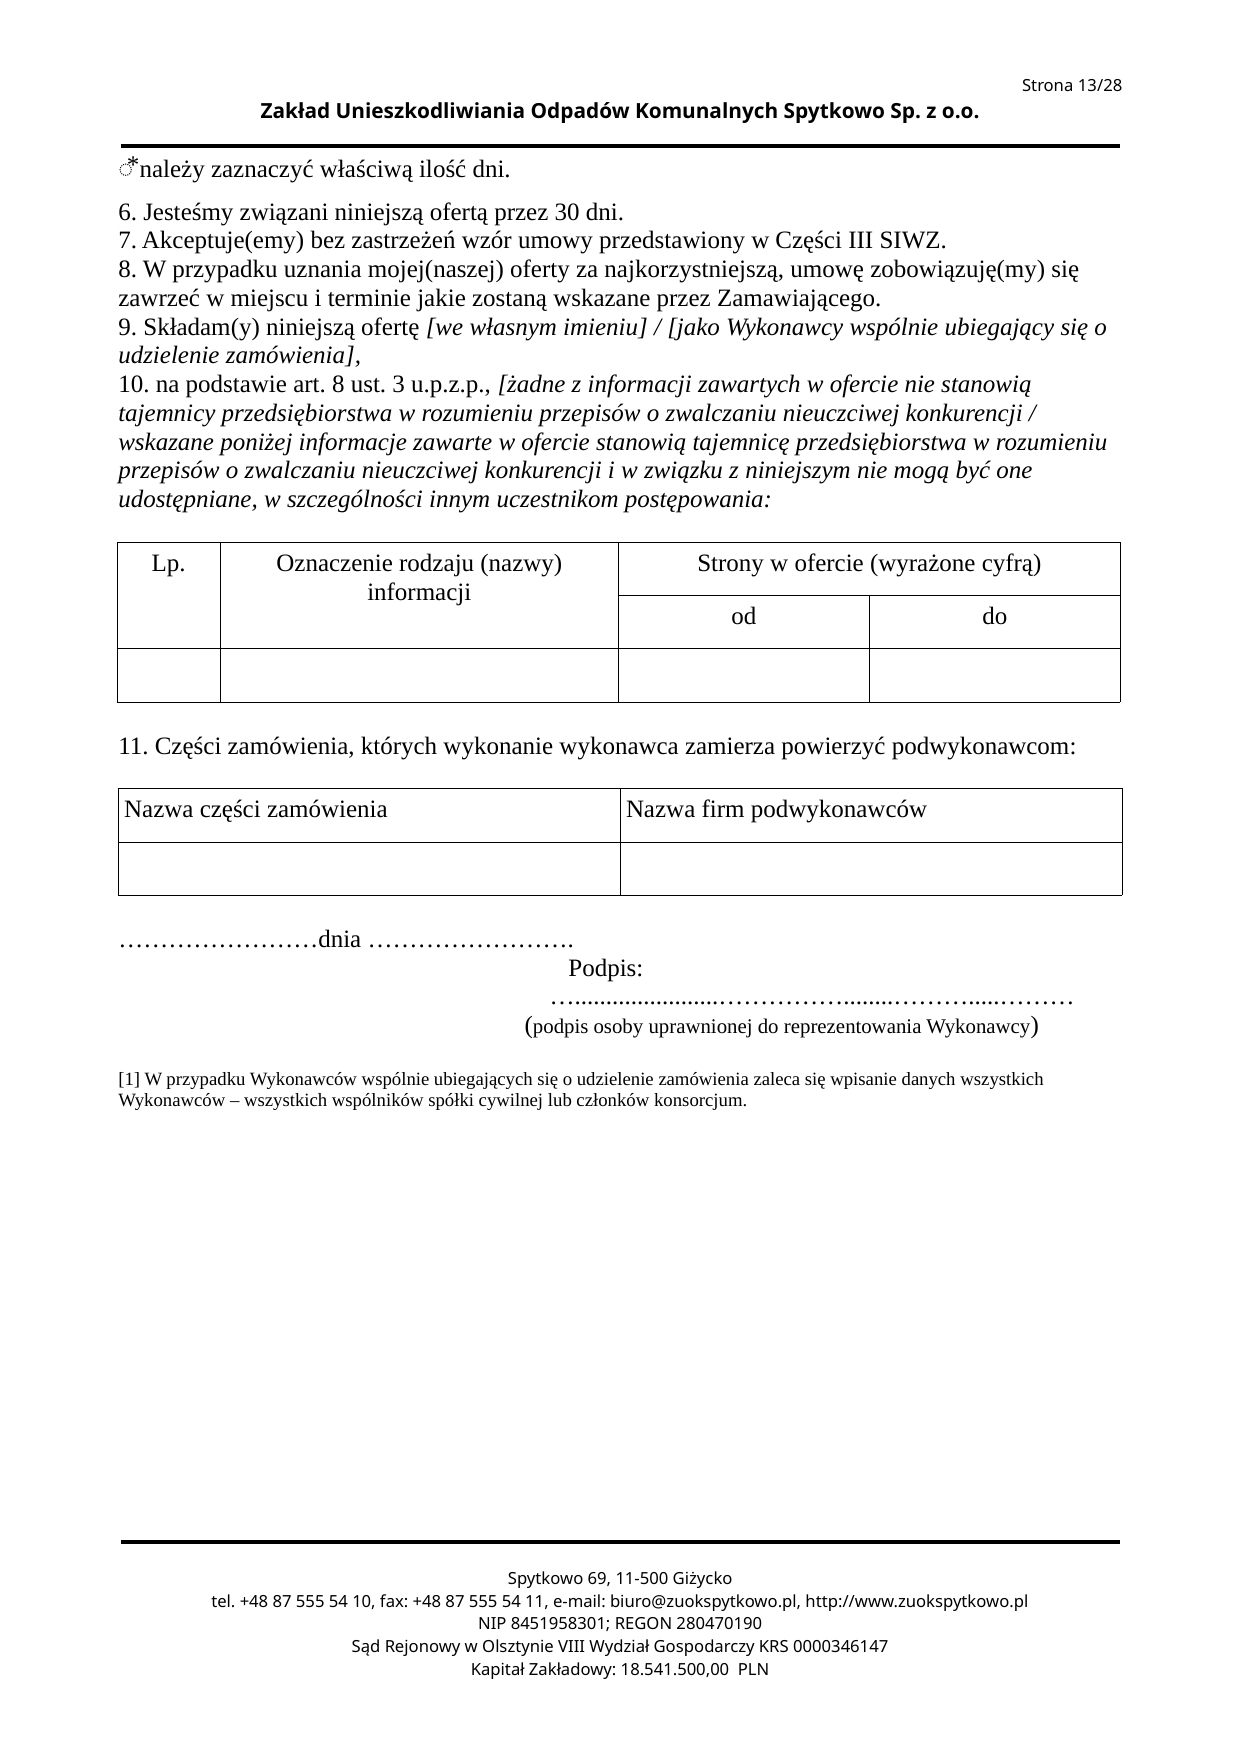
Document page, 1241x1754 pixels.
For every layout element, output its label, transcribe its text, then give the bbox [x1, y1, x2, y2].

text [1] W przypadku Wykonawców wspólnie ubiegających się o udzielenie zamówienia zaleca się wpisanie danych wszystkich Wykonawców – wszystkich wspólników spółki cywilnej lub członków konsorcjum. [118, 1068, 1122, 1111]
table_cell [119, 843, 620, 895]
text ⃰ należy zaznaczyć właściwą ilość dni. [118, 154, 1122, 182]
text Podpis: [118, 953, 1122, 981]
table_header Strony w ofercie (wyrażone cyfrą) [619, 543, 1120, 595]
table_header Nazwa firm podwykonawców [621, 789, 1122, 841]
table_cell do [870, 596, 1120, 648]
text 7. Akceptuje(emy) bez zastrzeżeń wzór umowy przedstawiony w Części III SIWZ. [118, 226, 1122, 254]
table_cell [621, 843, 1122, 895]
table_cell [118, 649, 220, 701]
text ……………………dnia ……………………. [118, 924, 1122, 953]
table_cell [870, 649, 1120, 701]
text 6. Jesteśmy związani niniejszą ofertą przez 30 dni. [118, 197, 1122, 226]
table_header Lp. [118, 543, 220, 648]
table_header Nazwa części zamówienia [119, 789, 620, 841]
text ….......................……………........……….....……… (podpis osoby uprawnionej do reprezentowania Wykonawcy) [118, 981, 1122, 1039]
text 10. na podstawie art. 8 ust. 3 u.p.z.p., [żadne z informacji zawartych w ofercie nie stanowią tajemnicy przedsiębiorstwa w rozumieniu przepisów o zwalczaniu nieuczciwej konkurencji / wskazane poniżej informacje zawarte w ofercie stanowią tajemnicę przedsiębiorstwa w rozumieniu przepisów o zwalczaniu nieuczciwej konkurencji i w związku z niniejszym nie mogą być one udostępniane, w szczególności innym uczestnikom postępowania: [118, 369, 1122, 513]
text 9. Składam(y) niniejszą ofertę [we własnym imieniu] / [jako Wykonawcy wspólnie ubiegający się o udzielenie zamówienia], [118, 312, 1122, 369]
text 8. W przypadku uznania mojej(naszej) oferty za najkorzystniejszą, umowę zobowiązuję(my) się zawrzeć w miejscu i terminie jakie zostaną wskazane przez Zamawiającego. [118, 254, 1122, 312]
table_cell [619, 649, 869, 701]
table_header Oznaczenie rodzaju (nazwy) informacji [221, 543, 618, 648]
table_cell od [619, 596, 869, 648]
table_cell [221, 649, 618, 701]
text 11. Części zamówienia, których wykonanie wykonawca zamierza powierzyć podwykonawcom: [118, 731, 1122, 759]
